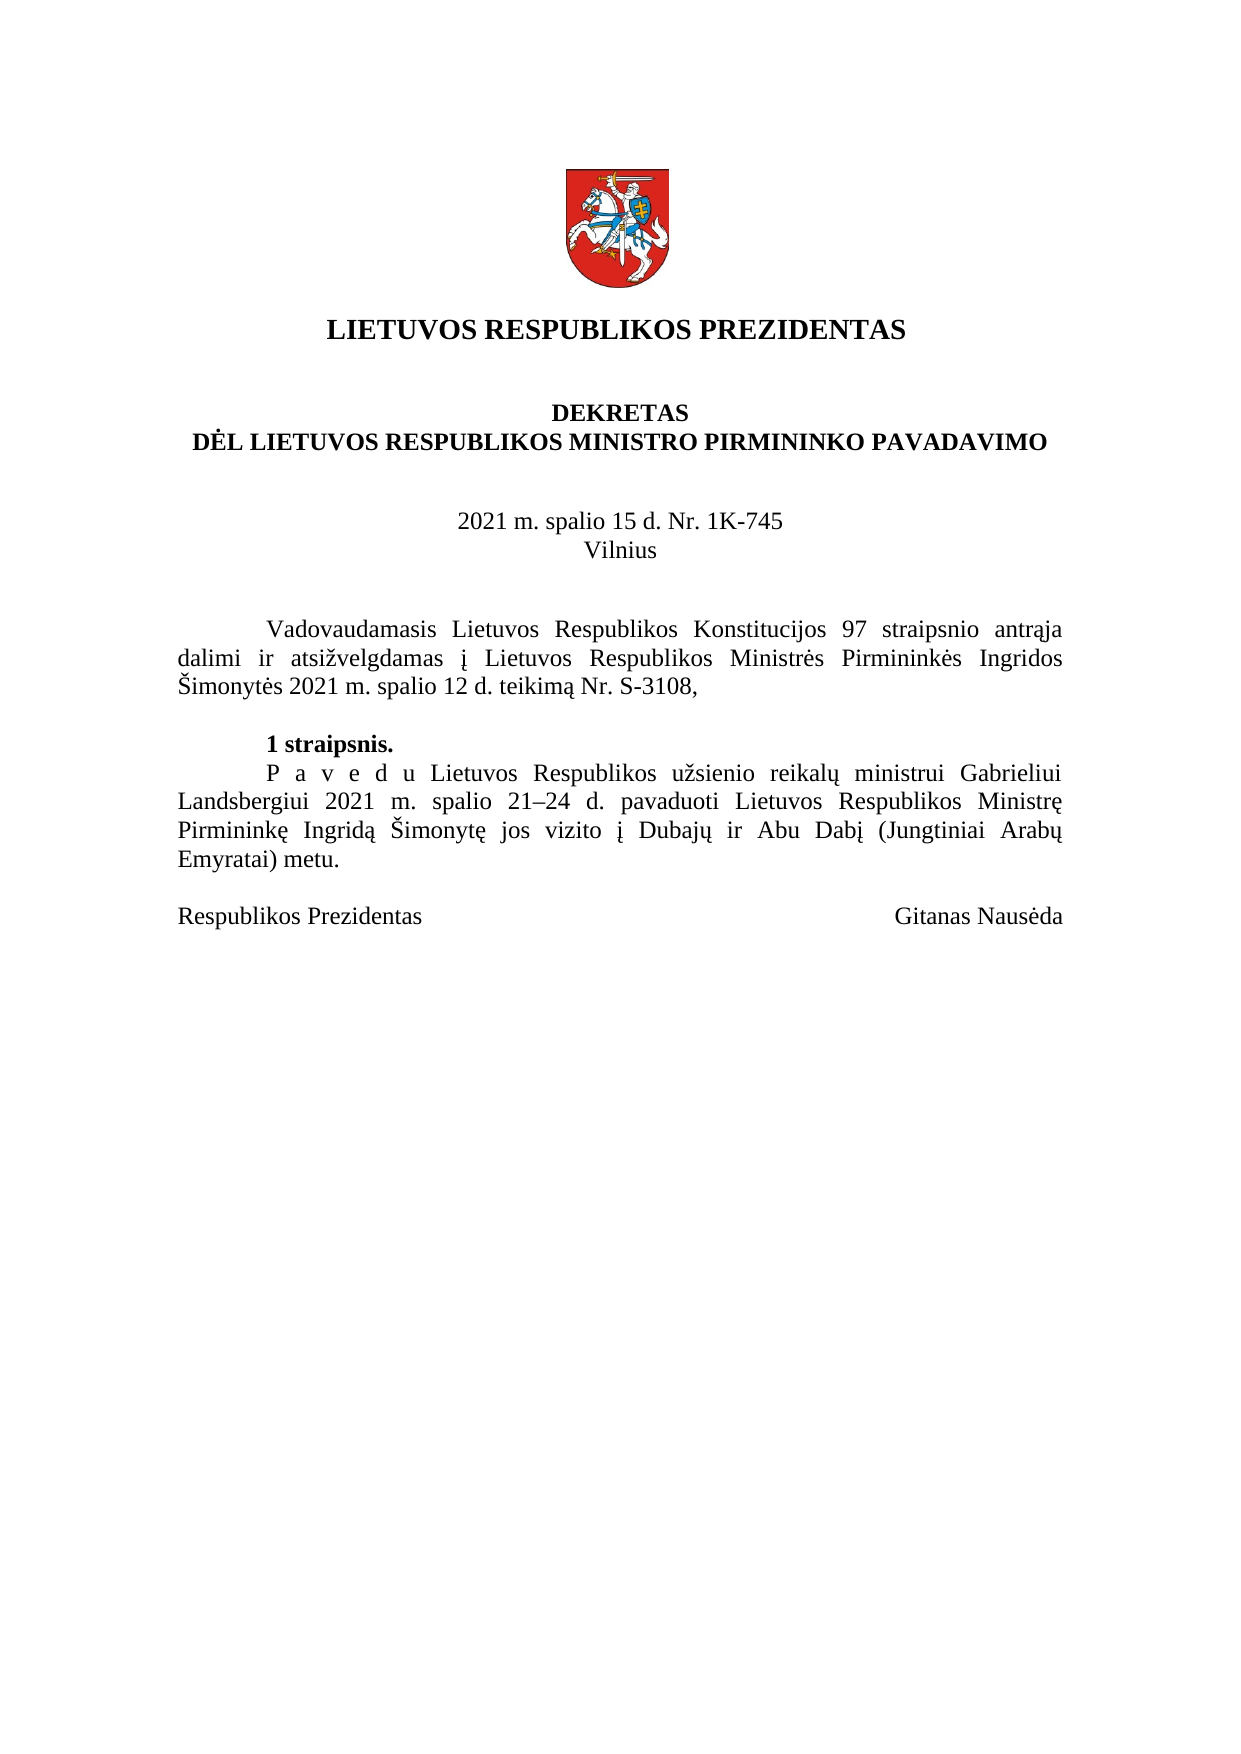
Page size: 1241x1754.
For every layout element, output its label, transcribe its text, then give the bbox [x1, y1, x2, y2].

text P a v e d u Lietuvos Respublikos užsienio reikalų ministrui Gabrieliui Landsbergiui 2021 m. spalio 21–24 d. pavaduoti Lietuvos Respublikos Ministrę Pirmininkę Ingridą Šimonytę jos vizito į Dubajų ir Abu Dabį (Jungtiniai Arabų Emyratai) metu. [177, 758, 1063, 873]
text 2021 m. spalio 15 d. Nr. 1K-745 [177, 506, 1063, 535]
text Vadovaudamasis Lietuvos Respublikos Konstitucijos 97 straipsnio antrąja dalimi ir atsižvelgdamas į Lietuvos Respublikos Ministrės Pirmininkės Ingridos Šimonytės 2021 m. spalio 12 d. teikimą Nr. S-3108, [177, 614, 1063, 700]
text LIETUVOS RESPUBLIKOS PREZIDENTAS [177, 312, 1063, 346]
text DEKRETAS [177, 398, 1063, 427]
text 1 straipsnis. [177, 729, 1063, 758]
text Vilnius [177, 535, 1063, 563]
text Respublikos Prezidentas Gitanas Nausėda [177, 901, 1063, 930]
text Dėl LIETUVOS RESPUBLIKOS MINISTRO PIRMININKO PAVADAVIMO [177, 427, 1063, 456]
